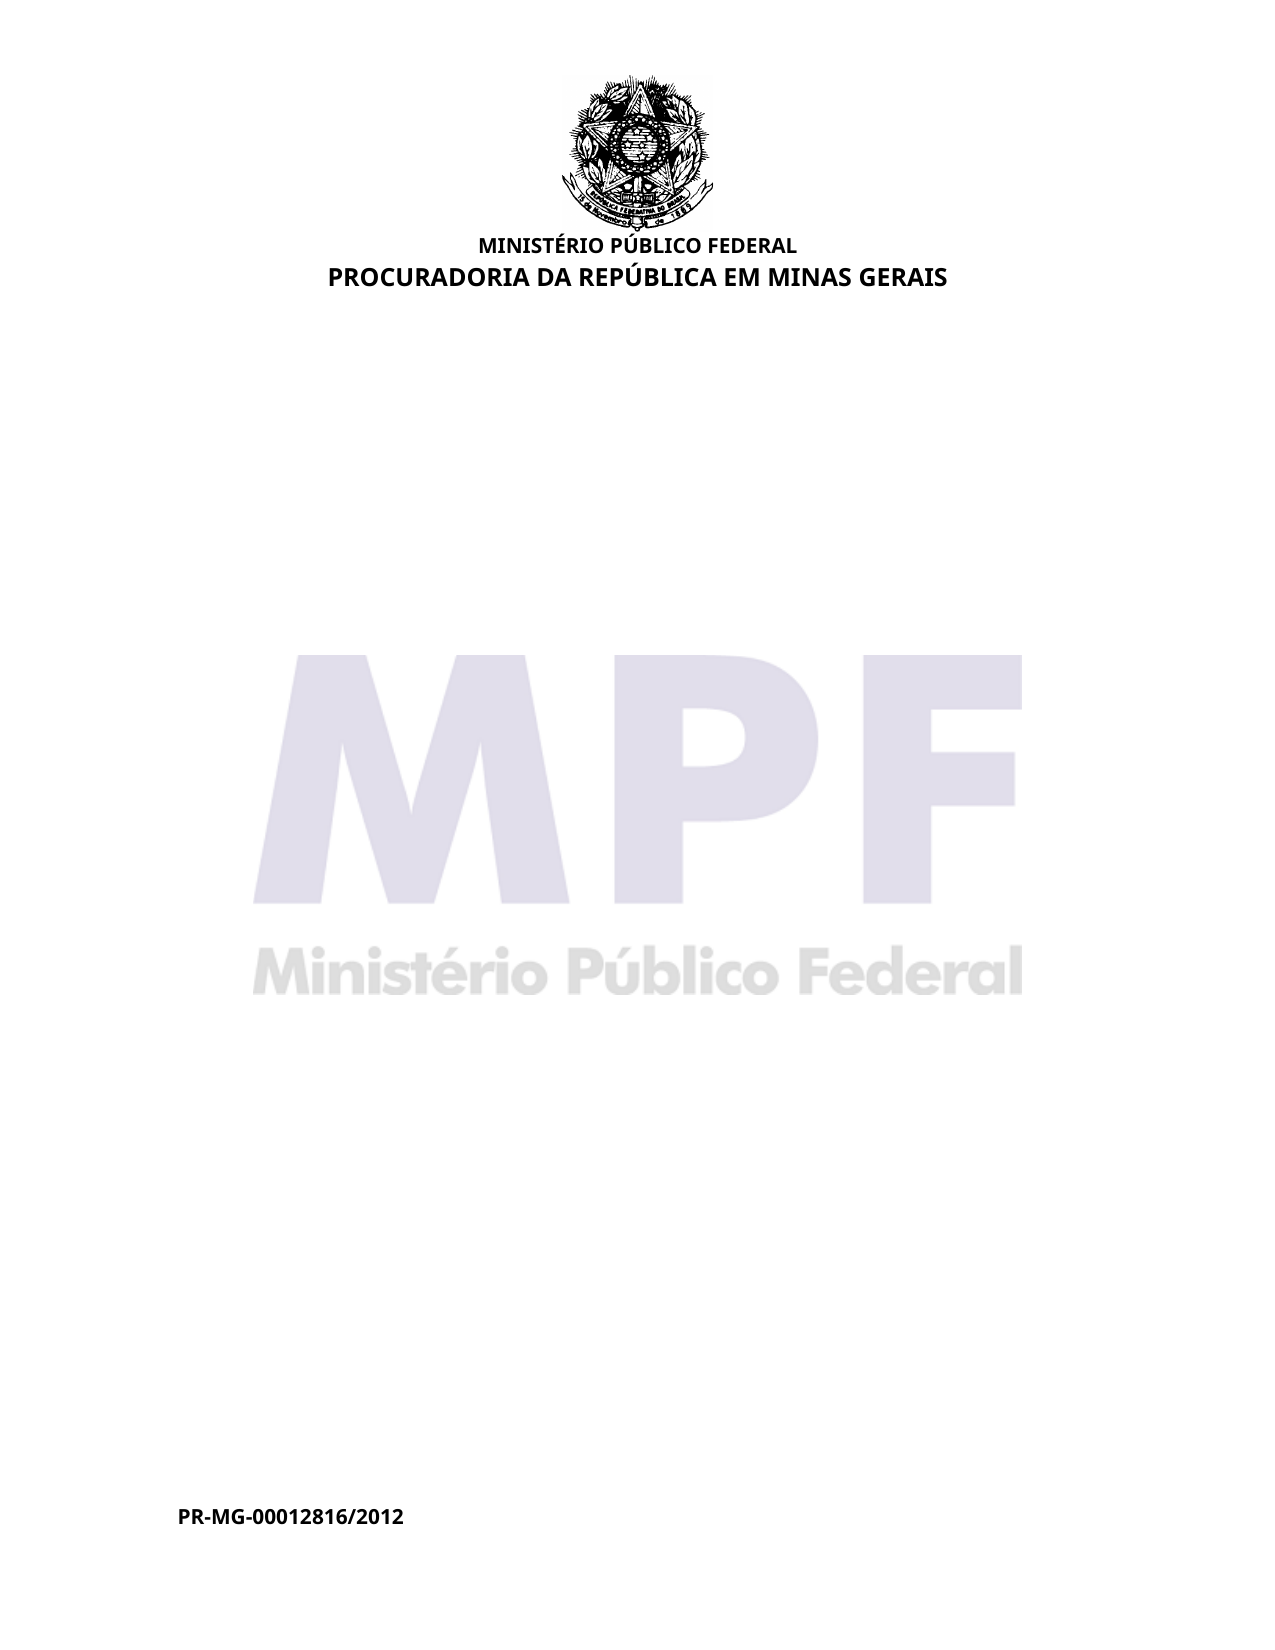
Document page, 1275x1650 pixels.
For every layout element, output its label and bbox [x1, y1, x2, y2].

picture [561, 75, 714, 232]
picture [253, 655, 1022, 995]
